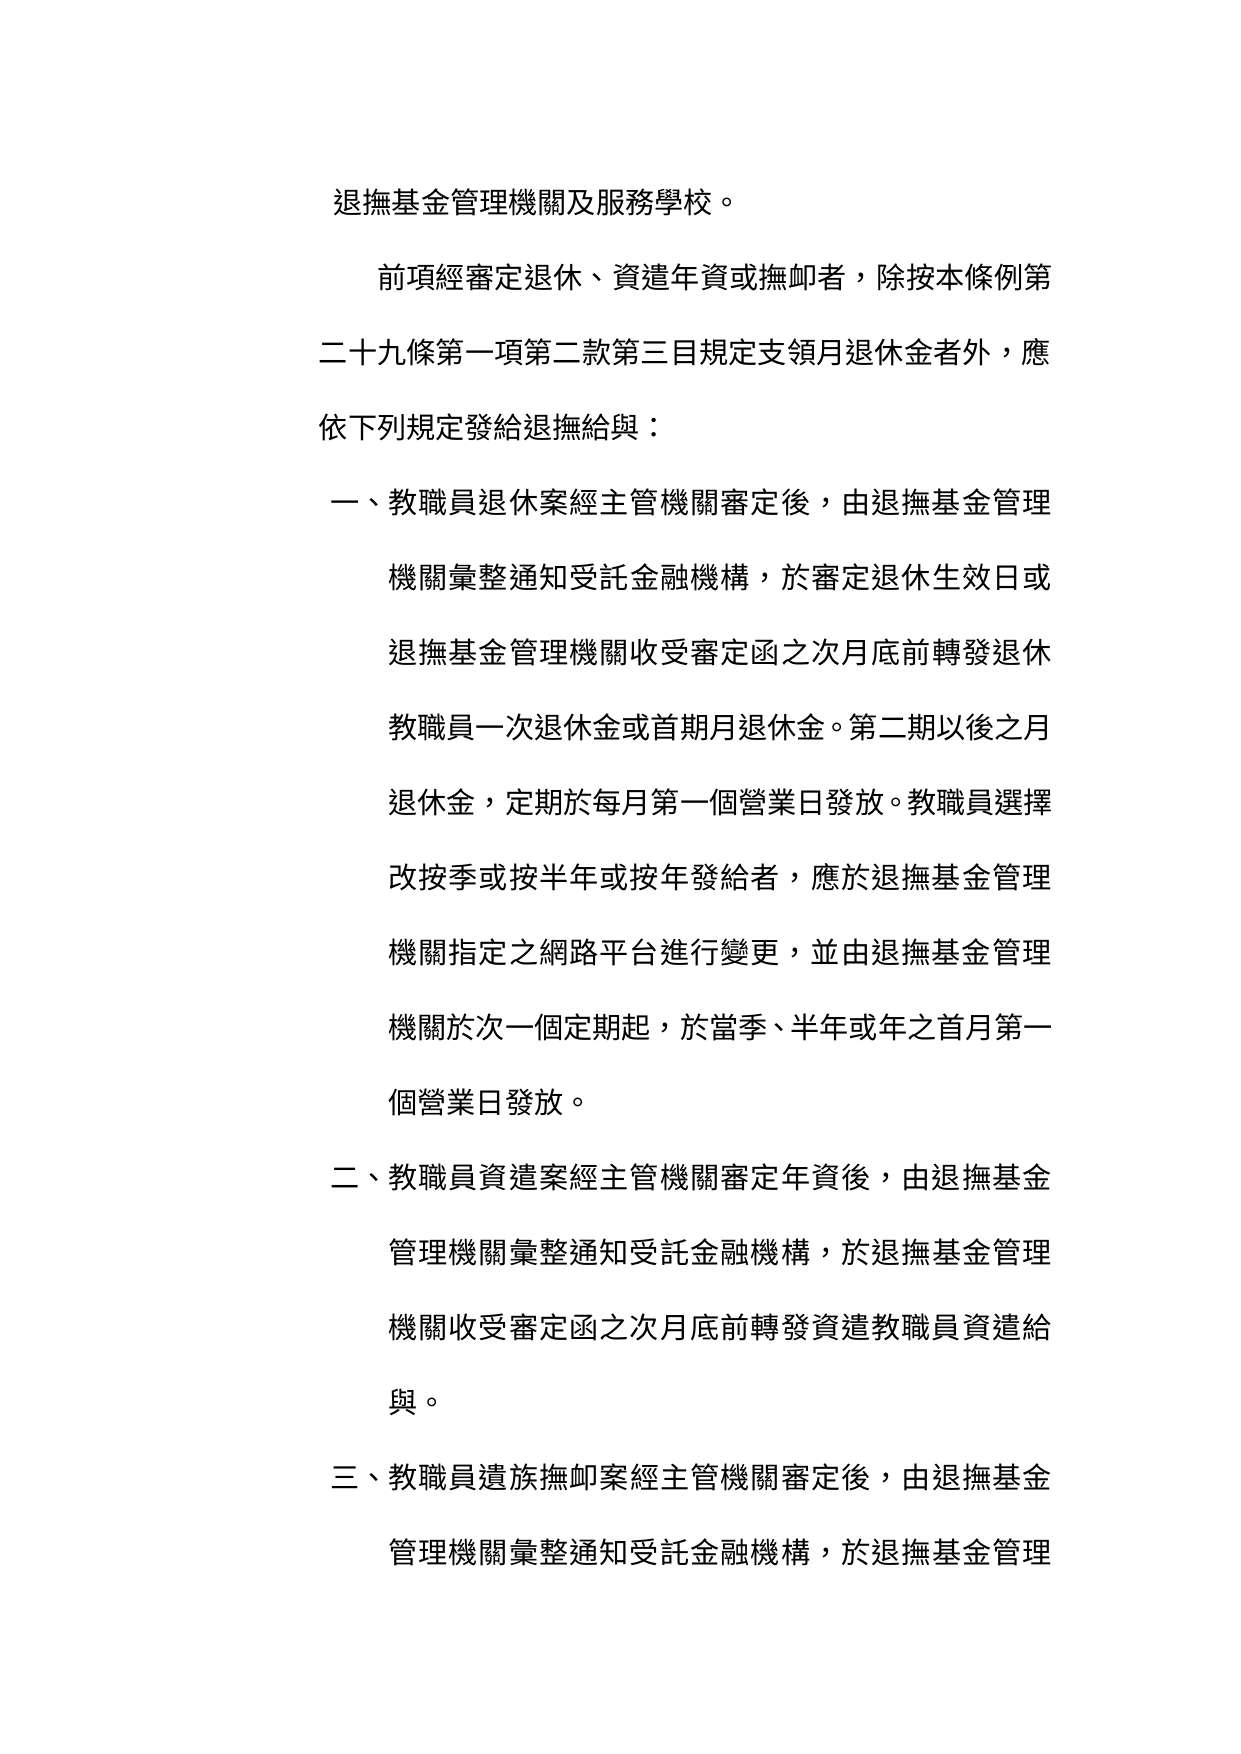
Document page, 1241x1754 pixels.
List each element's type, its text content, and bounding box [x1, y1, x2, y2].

list 教職員退休案經主管機關審定後，由退撫基金管理機關彙整通知受託金融機構，於審定退休生效日或退撫基金管理機關收受審定函之次月底前轉發退休教職員一次退休金或首期月退休金。第二期以後之月退休金，定期於每月第一個營業日發放。教職員選擇改按季或按半年或按年發給者，應於退撫基金管理機關指定之網路平台進行變更，並由退撫基金管理機關於次一個定期起，於當季、半年或年之首月第一個營業日發放。 [330, 464, 1053, 1139]
text 退撫基金管理機關及服務學校。 [187, 164, 1053, 239]
text 前項經審定退休、資遣年資或撫卹者，除按本條例第二十九條第一項第二款第三目規定支領月退休金者外，應依下列規定發給退撫給與： [319, 239, 1053, 464]
list 教職員遺族撫卹案經主管機關審定後，由退撫基金管理機關彙整通知受託金融機構，於退撫基金管理機關收受審定函之次月底前轉發遺族一次撫卹金、首期月撫卹金及亡故教職員自願增加提繳之退撫儲金。第二期以後之月撫卹金，定期於每月第一個營業日發放。 [330, 1439, 1053, 1589]
list 教職員資遣案經主管機關審定年資後，由退撫基金管理機關彙整通知受託金融機構，於退撫基金管理機關收受審定函之次月底前轉發資遣教職員資遣給與。 [330, 1139, 1053, 1439]
